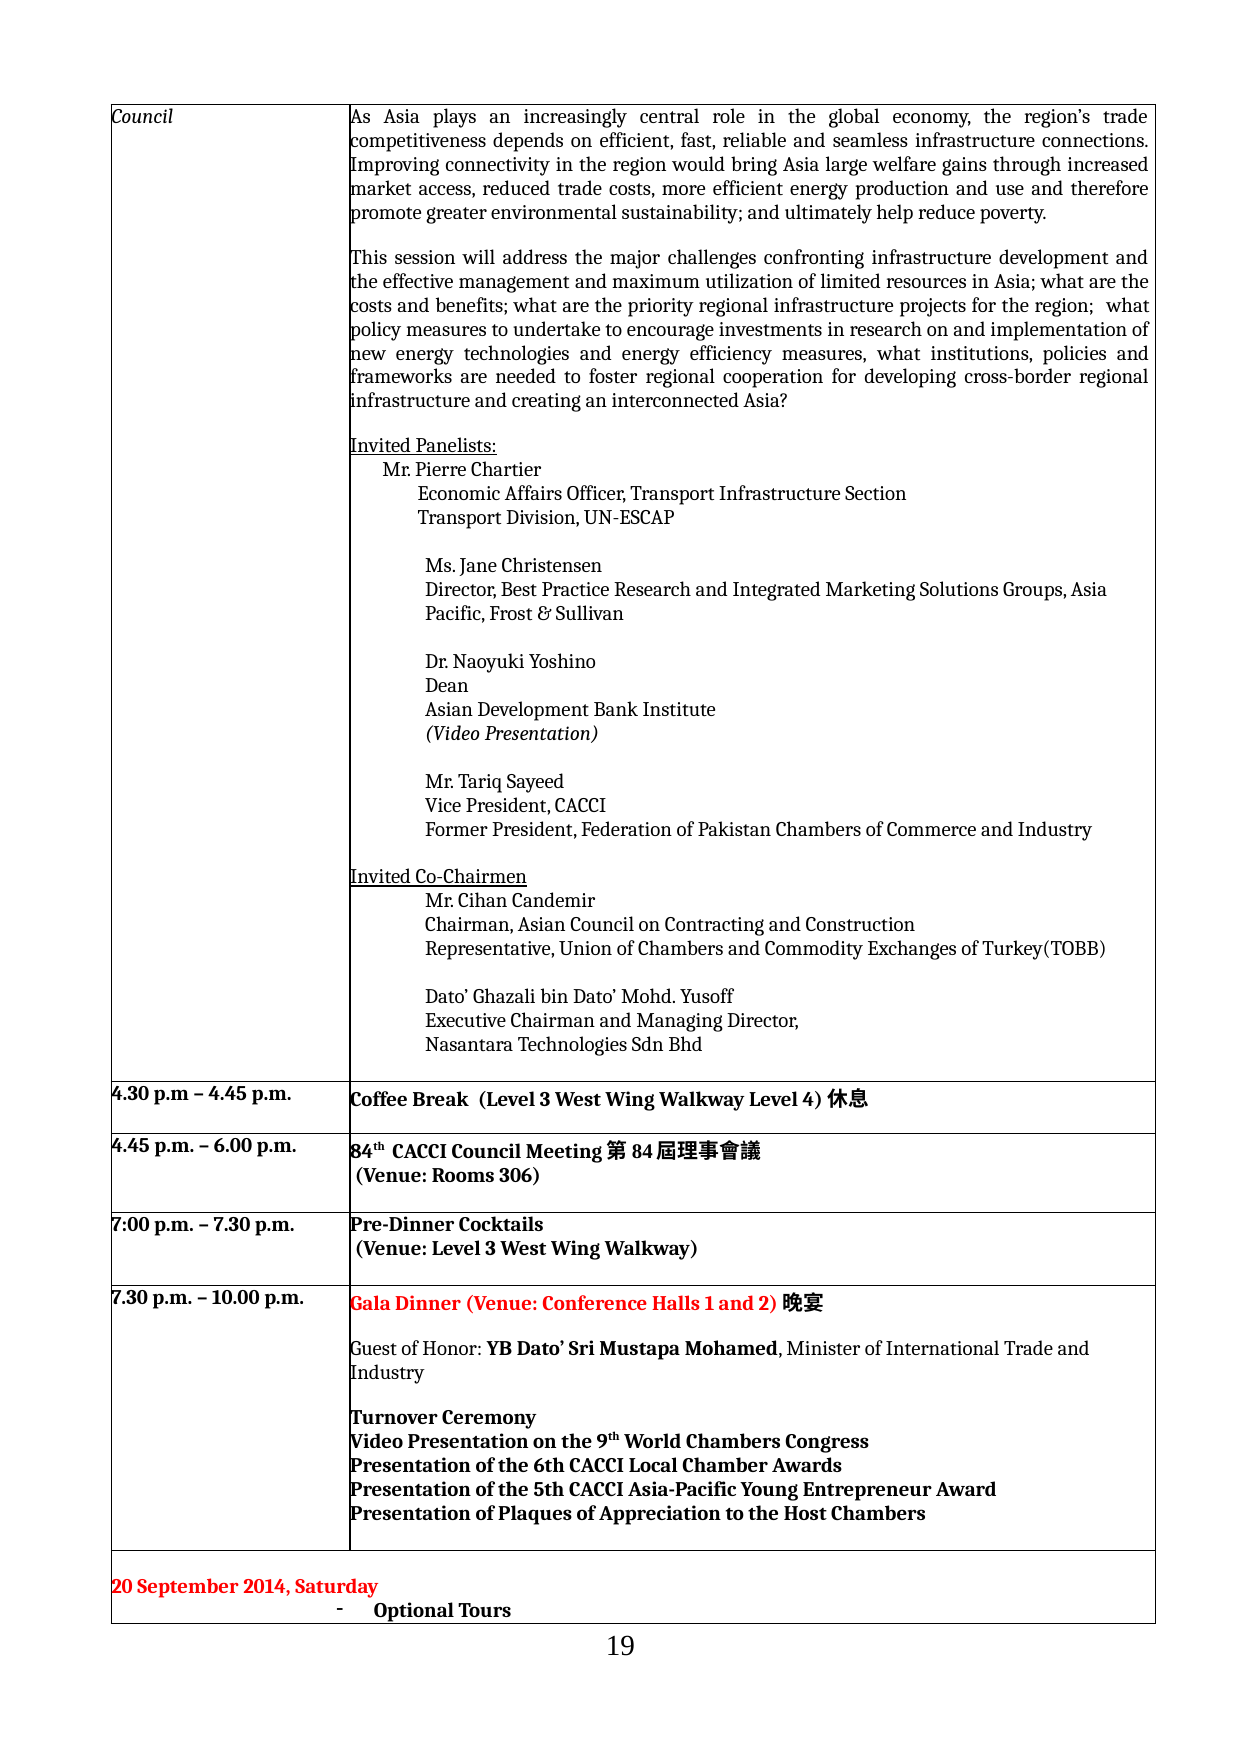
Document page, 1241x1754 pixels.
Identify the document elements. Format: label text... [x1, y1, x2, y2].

table_cell 7:00 p.m. – 7.30 p.m. [112, 1213, 349, 1285]
table_cell 4.30 p.m – 4.45 p.m. [112, 1082, 349, 1133]
table_cell Pre-Dinner Cocktails (Venue: Level 3 West Wing Walkway) [351, 1213, 1155, 1285]
table_cell As Asia plays an increasingly central role in the global economy, the region’s trade competitiveness depends on efficient, fast, reliable and seamless infrastructure connections. Improving connectivity in the region would bring Asia large welfare gains through increased market access, reduced trade costs, more efficient energy production and use and therefore promote greater environmental sustainability; and ultimately help reduce poverty. This session will address the major challenges confronting infrastructure development and the effective management and maximum utilization of limited resources in Asia; what are the costs and benefits; what are the priority regional infrastructure projects for the region; what policy measures to undertake to encourage investments in research on and implementation of new energy technologies and energy efficiency measures, what institutions, policies and frameworks are needed to foster regional cooperation for developing cross-border regional infrastructure and creating an interconnected Asia? Invited Panelists: Mr. Pierre Chartier Economic Affairs Officer, Transport Infrastructure Section Transport Division, UN-ESCAP Ms. Jane Christensen Director, Best Practice Research and Integrated Marketing Solutions Groups, Asia Pacific, Frost & Sullivan Dr. Naoyuki Yoshino Dean Asian Development Bank Institute (Video Presentation) Mr. Tariq Sayeed Vice President, CACCI Former President, Federation of Pakistan Chambers of Commerce and Industry Invited Co-Chairmen Mr. Cihan Candemir Chairman, Asian Council on Contracting and Construction Representative, Union of Chambers and Commodity Exchanges of Turkey(TOBB) Dato’ Ghazali bin Dato’ Mohd. Yusoff Executive Chairman and Managing Director, Nasantara Technologies Sdn Bhd [351, 105, 1155, 1081]
table_cell 20 September 2014, Saturday Optional Tours Departure of Delegates 15:20-20:10 Depart Kuala Lumpur for Taipei via BR228 搭乘BR228班機由吉隆坡返回台北 [112, 1551, 1155, 1622]
table_cell 4.45 p.m. – 6.00 p.m. [112, 1134, 349, 1212]
table_cell Gala Dinner (Venue: Conference Halls 1 and 2) 晚宴 Guest of Honor: YB Dato’ Sri Mustapa Mohamed, Minister of International Trade and Industry Turnover Ceremony Video Presentation on the 9th World Chambers Congress Presentation of the 6th CACCI Local Chamber Awards Presentation of the 5th CACCI Asia-Pacific Young Entrepreneur Award Presentation of Plaques of Appreciation to the Host Chambers [351, 1286, 1155, 1549]
table_cell Coffee Break (Level 3 West Wing Walkway Level 4) 休息 [351, 1082, 1155, 1133]
table_cell 7.30 p.m. – 10.00 p.m. [112, 1286, 349, 1549]
table_cell 84th CACCI Council Meeting 第84屆理事會議 (Venue: Rooms 306) [351, 1134, 1155, 1212]
table_cell Council [112, 105, 349, 1081]
